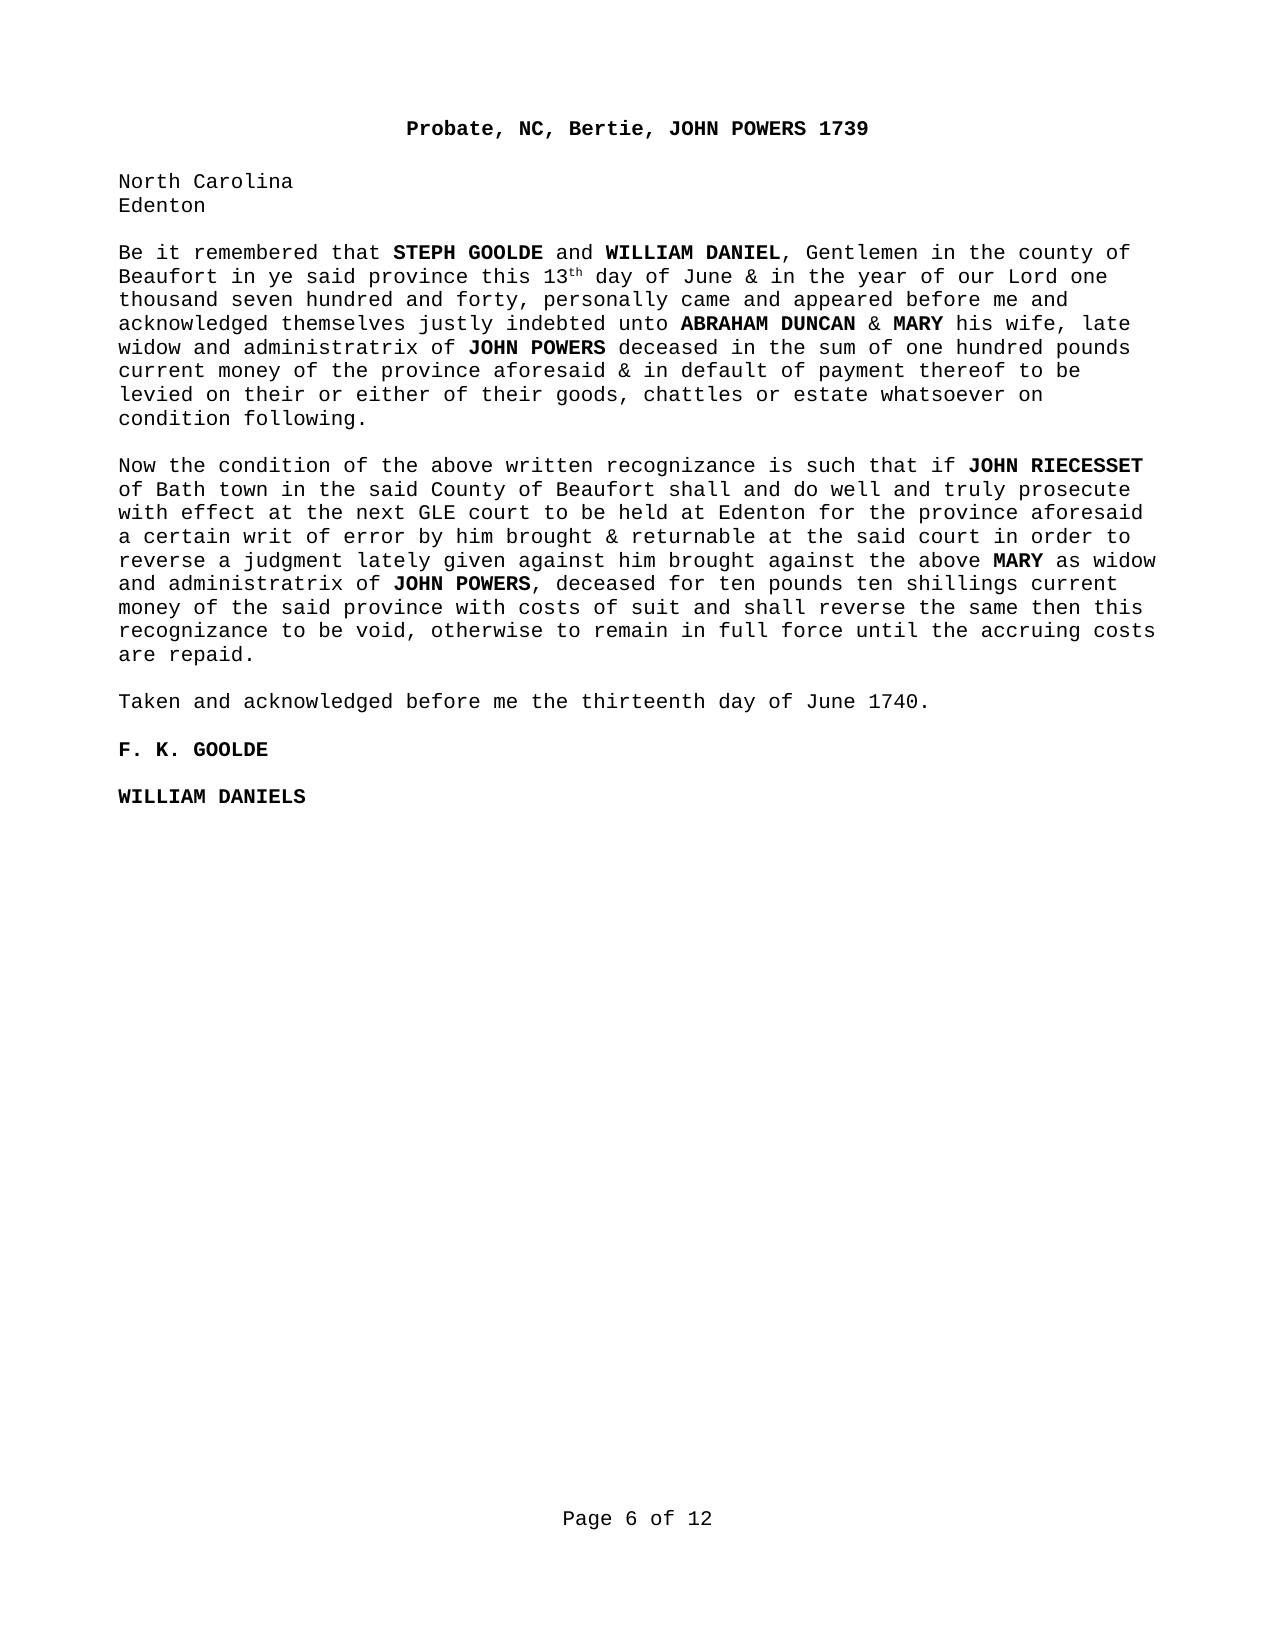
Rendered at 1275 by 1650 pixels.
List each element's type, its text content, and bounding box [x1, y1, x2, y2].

text Be it remembered that Steph Goolde and William Daniel, Gentlemen in the county of Beaufort in ye said province this 13th day of June & in the year of our Lord one thousand seven hundred and forty, personally came and appeared before me and acknowledged themselves justly indebted unto ABRAHAM DUNCAN & MARY his wife, late widow and administratrix of JOHN POWERS deceased in the sum of one hundred pounds current money of the province aforesaid & in default of payment thereof to be levied on their or either of their goods, chattles or estate whatsoever on condition following. [118, 242, 1157, 431]
text Taken and acknowledged before me the thirteenth day of June 1740. [118, 691, 1157, 715]
text Now the condition of the above written recognizance is such that if JOHN Riecesset of Bath town in the said County of Beaufort shall and do well and truly prosecute with effect at the next GLE court to be held at Edenton for the province aforesaid a certain writ of error by him brought & returnable at the said court in order to reverse a judgment lately given against him brought against the above MARY as widow and administratrix of JOHN POWERS, deceased for ten pounds ten shillings current money of the said province with costs of suit and shall reverse the same then this recognizance to be void, otherwise to remain in full force until the accruing costs are repaid. [118, 455, 1157, 668]
text William Daniels [118, 786, 1157, 810]
text North Carolina [118, 171, 1157, 195]
text Edenton [118, 195, 1157, 218]
text F. K. Goolde [118, 739, 1157, 762]
